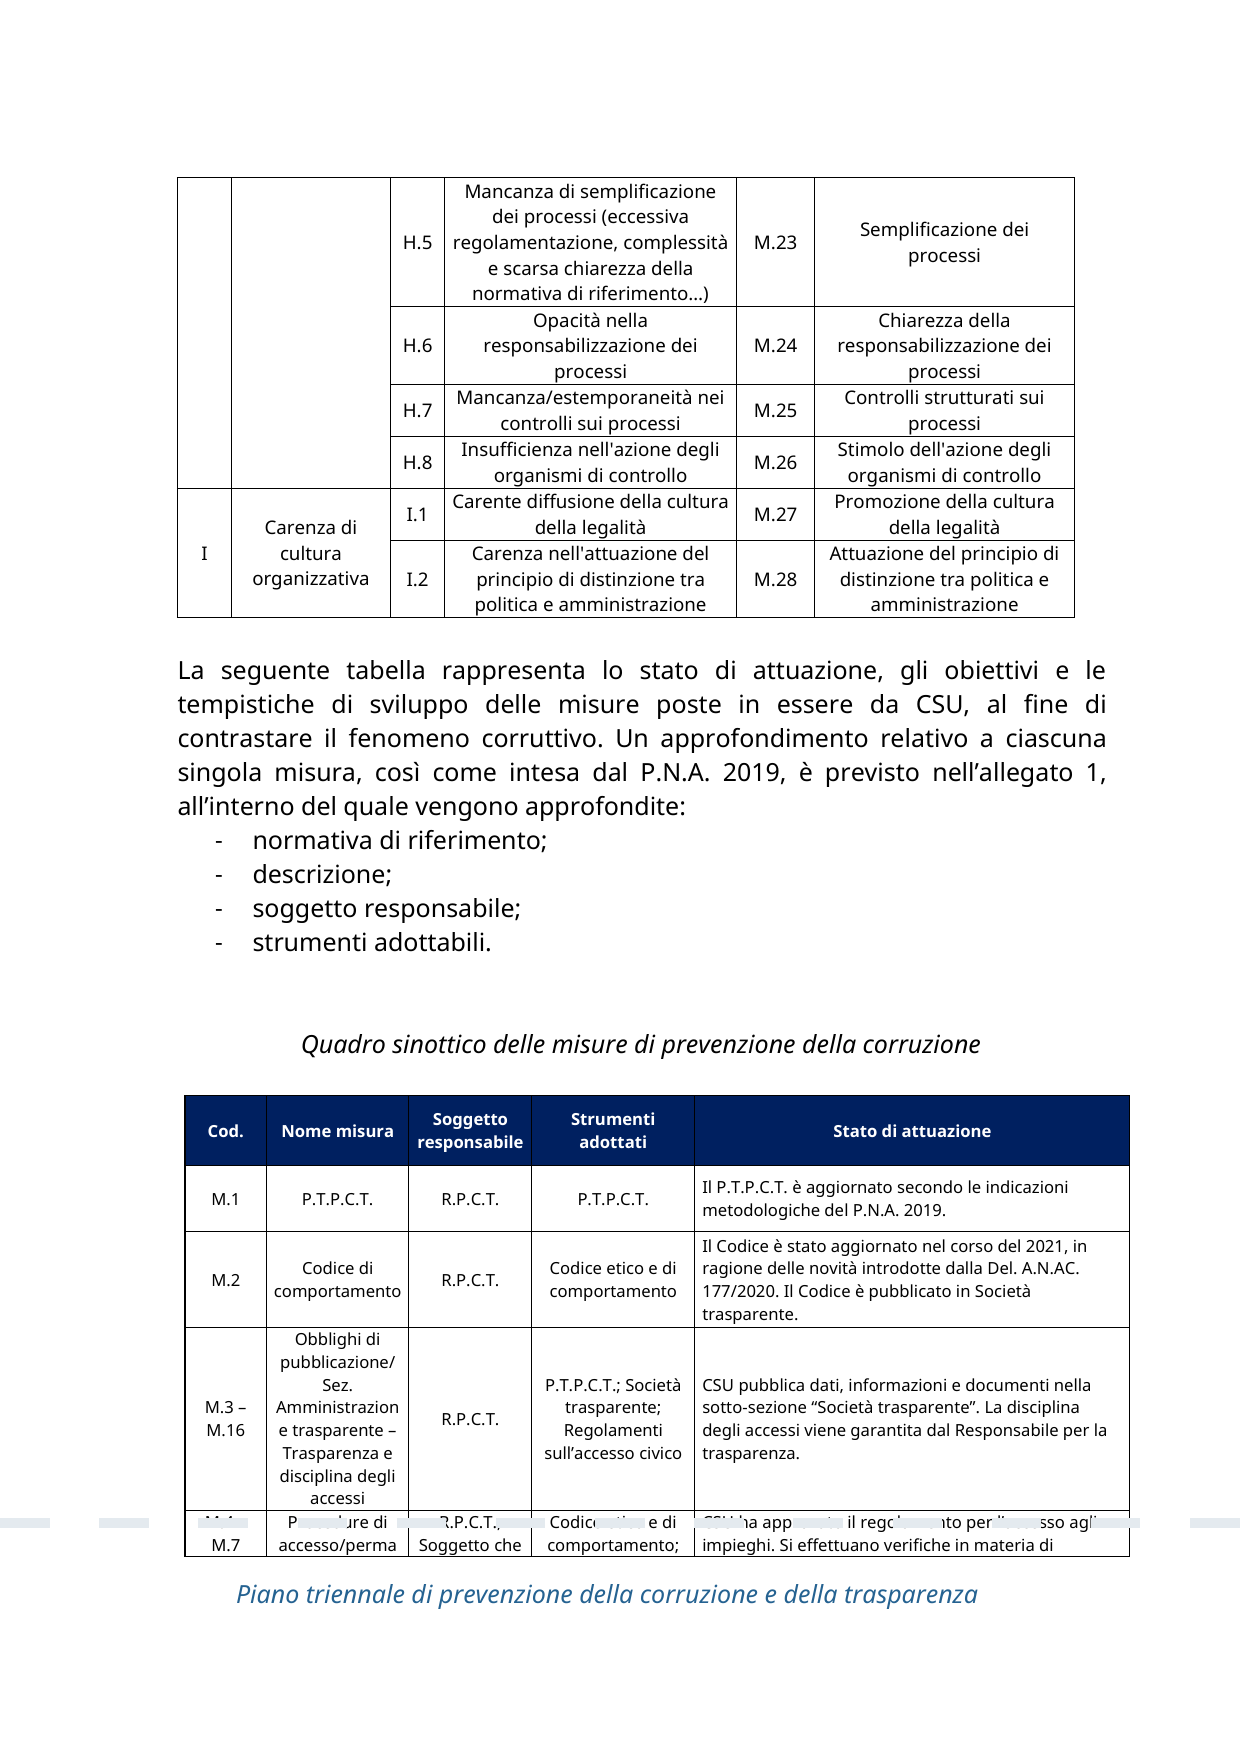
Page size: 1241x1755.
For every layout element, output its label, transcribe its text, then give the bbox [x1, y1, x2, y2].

table_cell H.8 [391, 437, 444, 488]
table_cell M.3 – M.16 [186, 1328, 266, 1509]
table_cell Insufficienza nell'azione degli organismi di controllo [445, 437, 736, 488]
table_cell M.4 – M.7 [186, 1511, 266, 1556]
table_cell I.1 [391, 489, 444, 540]
table_cell P.T.P.C.T. [267, 1166, 408, 1231]
table_cell Controlli strutturati sui processi [815, 385, 1074, 436]
table_cell I.2 [391, 541, 444, 617]
table_cell Carenza nell'attuazione del principio di distinzione tra politica e amministrazione [445, 541, 736, 617]
table_cell R.P.C.T. [409, 1232, 531, 1327]
text Quadro sinottico delle misure di prevenzione della corruzione [177, 1027, 1107, 1061]
table_cell M.23 [737, 178, 814, 306]
table_cell M.28 [737, 541, 814, 617]
table_cell H.6 [391, 307, 444, 383]
table_cell Obblighi di pubblicazione/ Sez. Amministrazione trasparente – Trasparenza e disciplina degli accessi [267, 1328, 408, 1509]
table_cell H.5 [391, 178, 444, 306]
table_cell [178, 178, 231, 488]
table_cell I [178, 489, 231, 617]
table_cell M.1 [186, 1166, 266, 1231]
table_cell P.T.P.C.T.; Società trasparente; Regolamenti sull’accesso civico [532, 1328, 694, 1509]
table_cell M.26 [737, 437, 814, 488]
table_cell R.P.C.T. [409, 1166, 531, 1231]
table_cell Opacità nella responsabilizzazione dei processi [445, 307, 736, 383]
table_cell Promozione della cultura della legalità [815, 489, 1074, 540]
table_cell [232, 178, 390, 488]
table_cell Carente diffusione della cultura della legalità [445, 489, 736, 540]
table_cell Mancanza/estemporaneità nei controlli sui processi [445, 385, 736, 436]
table_cell Stimolo dell'azione degli organismi di controllo [815, 437, 1074, 488]
text La seguente tabella rappresenta lo stato di attuazione, gli obiettivi e le tempistiche di sviluppo delle misure poste in essere da CSU, al fine di contrastare il fenomeno corruttivo. Un approfondimento relativo a ciascuna singola misura, così come intesa dal P.N.A. 2019, è previsto nell’allegato 1, all’interno del quale vengono approfondite: [177, 652, 1107, 823]
table_cell Semplificazione dei processi [815, 178, 1074, 306]
table_cell H.7 [391, 385, 444, 436]
table_header Soggetto responsabile [409, 1096, 531, 1165]
table_header Stato di attuazione [695, 1096, 1129, 1165]
table_cell Codice etico e di comportamento [532, 1232, 694, 1327]
list strumenti adottabili. [215, 925, 1107, 959]
table_cell M.27 [737, 489, 814, 540]
table_cell R.P.C.T.; Soggetto che [409, 1511, 531, 1556]
table_cell CSU pubblica dati, informazioni e documenti nella sotto-sezione “Società trasparente”. La disciplina degli accessi viene garantita dal Responsabile per la trasparenza. [695, 1328, 1129, 1509]
table_cell M.2 [186, 1232, 266, 1327]
list descrizione; [215, 857, 1107, 891]
table_cell M.25 [737, 385, 814, 436]
table_cell P.T.P.C.T. [532, 1166, 694, 1231]
table_cell Mancanza di semplificazione dei processi (eccessiva regolamentazione, complessità e scarsa chiarezza della normativa di riferimento…) [445, 178, 736, 306]
table_header Nome misura [267, 1096, 408, 1165]
table_cell Carenza di cultura organizzativa [232, 489, 390, 617]
list normativa di riferimento; [215, 823, 1107, 857]
table_cell CSU ha approvato il regolamento per l’accesso agli impieghi. Si effettuano verifiche in materia di [695, 1511, 1129, 1556]
table_cell Procedure di accesso/perma [267, 1511, 408, 1556]
table_cell Il P.T.P.C.T. è aggiornato secondo le indicazioni metodologiche del P.N.A. 2019. [695, 1166, 1129, 1231]
table_cell Chiarezza della responsabilizzazione dei processi [815, 307, 1074, 383]
table_cell R.P.C.T. [409, 1328, 531, 1509]
table_cell Codice etico e di comportamento; [532, 1511, 694, 1556]
table_cell Codice di comportamento [267, 1232, 408, 1327]
table_cell Il Codice è stato aggiornato nel corso del 2021, in ragione delle novità introdotte dalla Del. A.N.AC. 177/2020. Il Codice è pubblicato in Società trasparente. [695, 1232, 1129, 1327]
table_header Strumenti adottati [532, 1096, 694, 1165]
table_cell Attuazione del principio di distinzione tra politica e amministrazione [815, 541, 1074, 617]
table_header Cod. [186, 1096, 266, 1165]
list soggetto responsabile; [215, 891, 1107, 925]
table_cell M.24 [737, 307, 814, 383]
